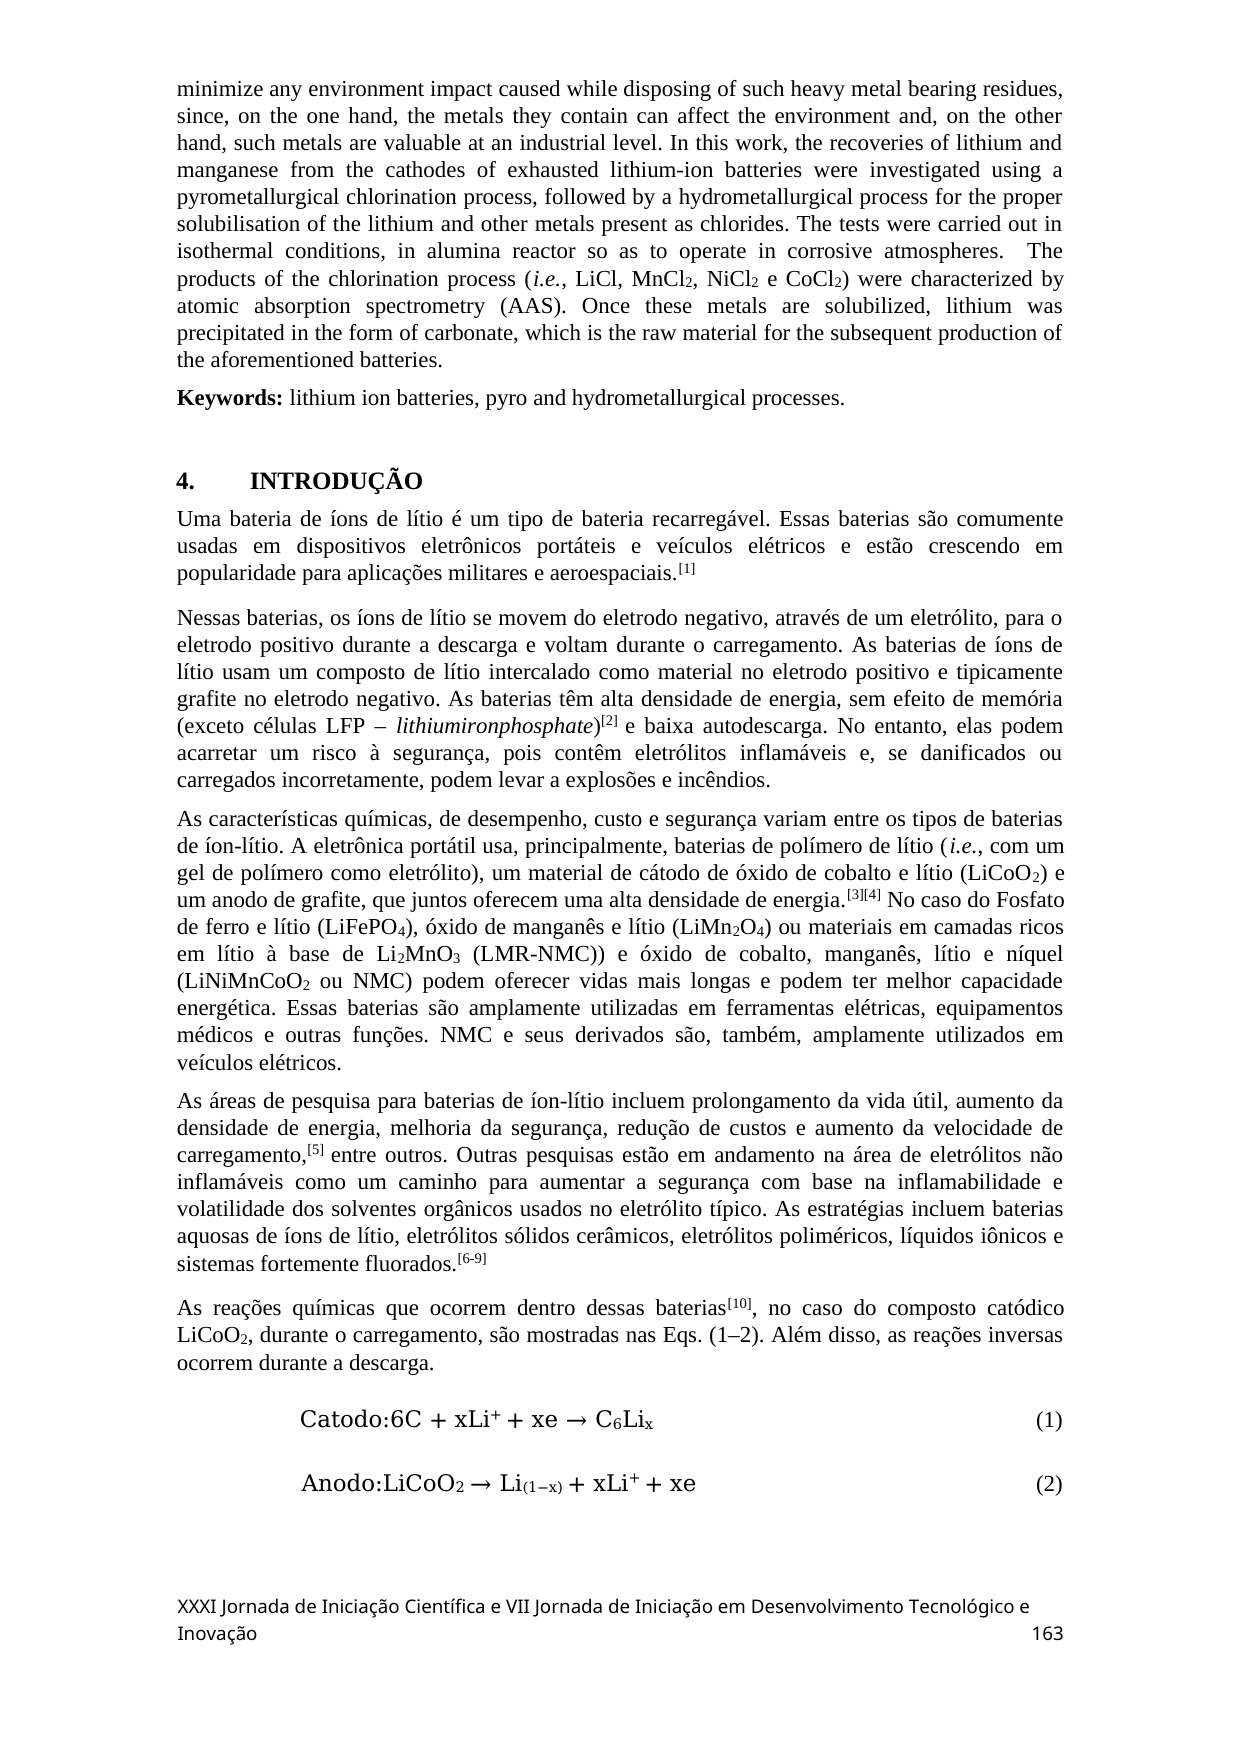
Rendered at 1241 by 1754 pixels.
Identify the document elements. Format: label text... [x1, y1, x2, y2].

text As reações químicas que ocorrem dentro dessas baterias[10], no caso do composto catódico LiCoO2, durante o carregamento, são mostradas nas Eqs. (1–2). Além disso, as reações inversas ocorrem durante a descarga. [177, 1294, 1065, 1375]
subtitle INTRODUÇÃO [176, 466, 1068, 495]
text Keywords: lithium ion batteries, pyro and hydrometallurgical processes. [177, 384, 1065, 411]
text As características químicas, de desempenho, custo e segurança variam entre os tipos de baterias de íon-lítio. A eletrônica portátil usa, principalmente, baterias de polímero de lítio (i.e., com um gel de polímero como eletrólito), um material de cátodo de óxido de cobalto e lítio (LiCoO2) e um anodo de grafite, que juntos oferecem uma alta densidade de energia.[3][4] No caso do Fosfato de ferro e lítio (LiFePO4), óxido de manganês e lítio (LiMn2O4) ou materiais em camadas ricos em lítio à base de Li2MnO3 (LMR-NMC)) e óxido de cobalto, manganês, lítio e níquel (LiNiMnCoO2 ou NMC) podem oferecer vidas mais longas e podem ter melhor capacidade energética. Essas baterias são amplamente utilizadas em ferramentas elétricas, equipamentos médicos e outras funções. NMC e seus derivados são, também, amplamente utilizados em veículos elétricos. [177, 805, 1065, 1075]
text minimize any environment impact caused while disposing of such heavy metal bearing residues, since, on the one hand, the metals they contain can affect the environment and, on the other hand, such metals are valuable at an industrial level. In this work, the recoveries of lithium and manganese from the cathodes of exhausted lithium-ion batteries were investigated using a pyrometallurgical chlorination process, followed by a hydrometallurgical process for the proper solubilisation of the lithium and other metals present as chlorides. The tests were carried out in isothermal conditions, in alumina reactor so as to operate in corrosive atmospheres. The products of the chlorination process (i.e., LiCl, MnCl2, NiCl2 e CoCl2) were characterized by atomic absorption spectrometry (AAS). Once these metals are solubilized, lithium was precipitated in the form of carbonate, which is the raw material for the subsequent production of the aforementioned batteries. [177, 75, 1065, 372]
text Catodo:6C + xLi+ + xe → C6Lix (1) [177, 1405, 1068, 1433]
text Anodo:LiCoO2 → Li(1−x) + xLi+ + xe (2) [177, 1468, 1068, 1497]
text Nessas baterias, os íons de lítio se movem do eletrodo negativo, através de um eletrólito, para o eletrodo positivo durante a descarga e voltam durante o carregamento. As baterias de íons de lítio usam um composto de lítio intercalado como material no eletrodo positivo e tipicamente grafite no eletrodo negativo. As baterias têm alta densidade de energia, sem efeito de memória (exceto células LFP – lithiumironphosphate)[2] e baixa autodescarga. No entanto, elas podem acarretar um risco à segurança, pois contêm eletrólitos inflamáveis e, se danificados ou carregados incorretamente, podem levar a explosões e incêndios. [177, 604, 1065, 793]
text Uma bateria de íons de lítio é um tipo de bateria recarregável. Essas baterias são comumente usadas em dispositivos eletrônicos portáteis e veículos elétricos e estão crescendo em popularidade para aplicações militares e aeroespaciais.[1] [177, 505, 1065, 586]
text As áreas de pesquisa para baterias de íon-lítio incluem prolongamento da vida útil, aumento da densidade de energia, melhoria da segurança, redução de custos e aumento da velocidade de carregamento,[5] entre outros. Outras pesquisas estão em andamento na área de eletrólitos não inflamáveis como um caminho para aumentar a segurança com base na inflamabilidade e volatilidade dos solventes orgânicos usados no eletrólito típico. As estratégias incluem baterias aquosas de íons de lítio, eletrólitos sólidos cerâmicos, eletrólitos poliméricos, líquidos iônicos e sistemas fortemente fluorados.[6-9] [177, 1087, 1065, 1276]
